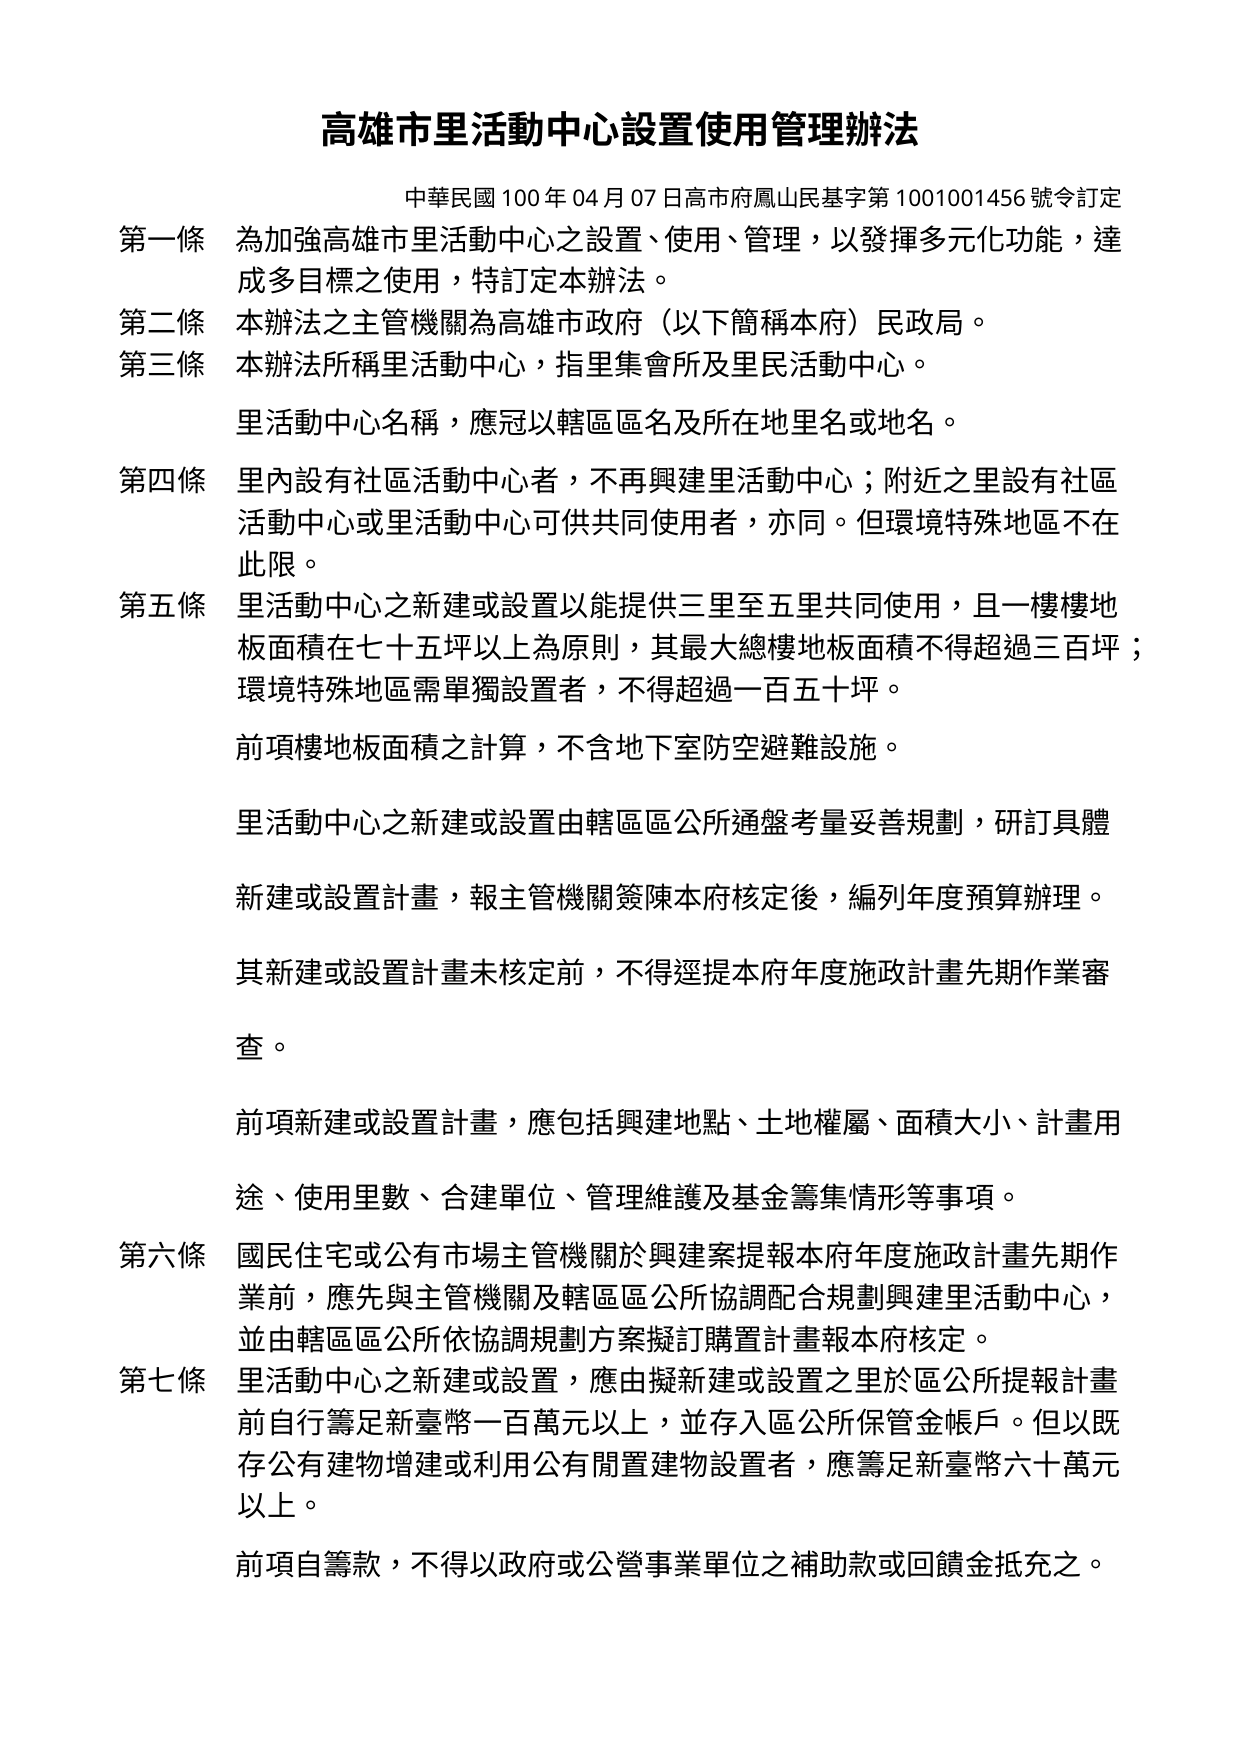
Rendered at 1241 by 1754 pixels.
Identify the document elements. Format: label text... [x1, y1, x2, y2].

text 里活動中心之新建或設置由轄區區公所通盤考量妥善規劃，研訂具體新建或設置計畫，報主管機關簽陳本府核定後，編列年度預算辦理。其新建或設置計畫未核定前，不得逕提本府年度施政計畫先期作業審查。 [236, 783, 1122, 1083]
text 高雄市里活動中心設置使用管理辦法 [118, 89, 1122, 164]
text 第七條 里活動中心之新建或設置，應由擬新建或設置之里於區公所提報計畫前自行籌足新臺幣一百萬元以上，並存入區公所保管金帳戶。但以既存公有建物增建或利用公有閒置建物設置者，應籌足新臺幣六十萬元以上。 [118, 1358, 1122, 1525]
text 第四條 里內設有社區活動中心者，不再興建里活動中心；附近之里設有社區活動中心或里活動中心可供共同使用者，亦同。但環境特殊地區不在此限。 [118, 458, 1122, 583]
text 第二條 本辦法之主管機關為高雄市政府（以下簡稱本府）民政局。 [118, 300, 1122, 342]
text 第六條 國民住宅或公有市場主管機關於興建案提報本府年度施政計畫先期作業前，應先與主管機關及轄區區公所協調配合規劃興建里活動中心，並由轄區區公所依協調規劃方案擬訂購置計畫報本府核定。 [118, 1233, 1122, 1358]
text 第三條 本辦法所稱里活動中心，指里集會所及里民活動中心。 [118, 342, 1122, 383]
text 里活動中心名稱，應冠以轄區區名及所在地里名或地名。 [236, 383, 1122, 458]
text 前項新建或設置計畫，應包括興建地點、土地權屬、面積大小、計畫用途、使用里數、合建單位、管理維護及基金籌集情形等事項。 [236, 1083, 1122, 1233]
text 前項樓地板面積之計算，不含地下室防空避難設施。 [236, 708, 1122, 783]
text 第五條 里活動中心之新建或設置以能提供三里至五里共同使用，且一樓樓地板面積在七十五坪以上為原則，其最大總樓地板面積不得超過三百坪；環境特殊地區需單獨設置者，不得超過一百五十坪。 [118, 583, 1122, 708]
text 中華民國100年04月07日高市府鳳山民基字第1001001456號令訂定 [118, 164, 1122, 217]
text 前項自籌款，不得以政府或公營事業單位之補助款或回饋金抵充之。 [236, 1525, 1122, 1600]
text 第一條 為加強高雄市里活動中心之設置、使用、管理，以發揮多元化功能，達成多目標之使用，特訂定本辦法。 [118, 217, 1122, 300]
